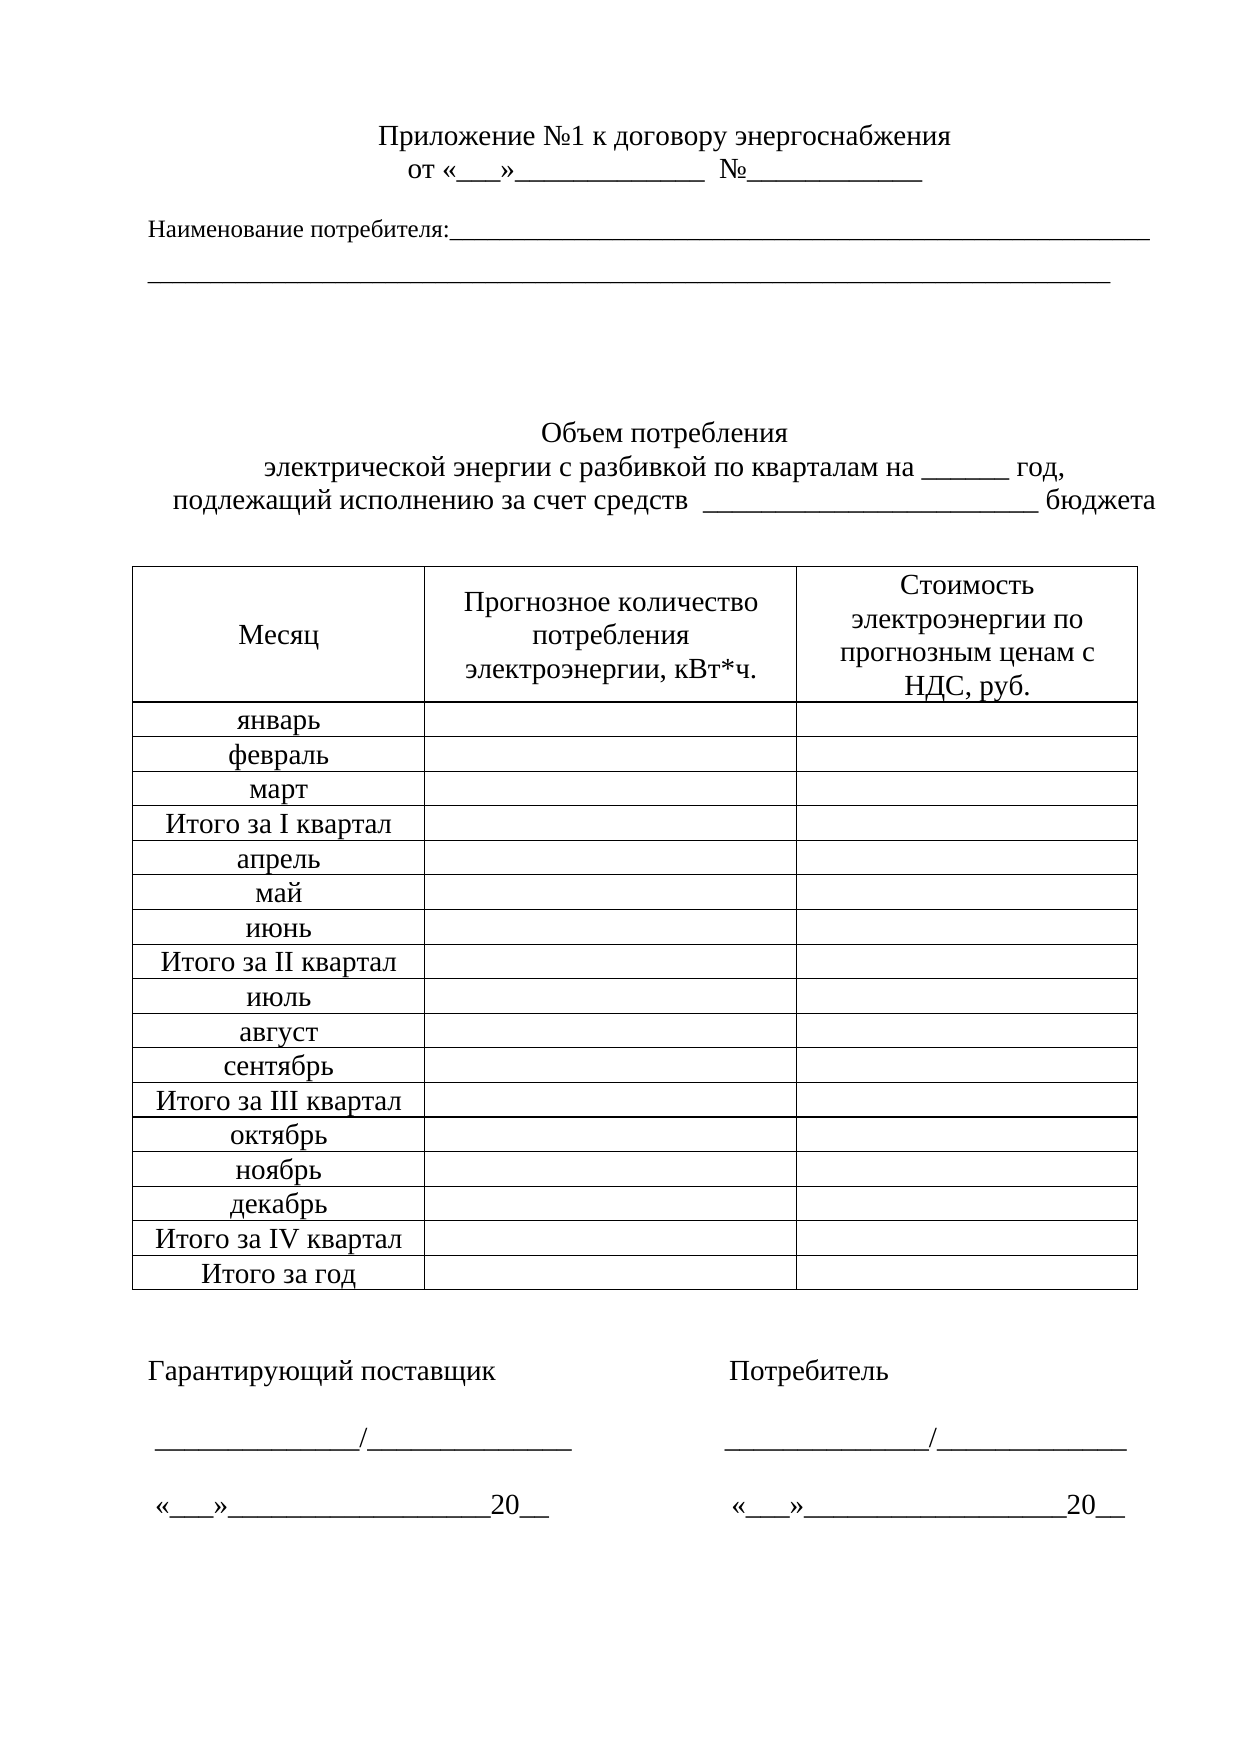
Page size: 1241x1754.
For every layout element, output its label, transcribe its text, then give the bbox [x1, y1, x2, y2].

table_cell [425, 737, 796, 771]
subtitle Объем потребления [148, 415, 1181, 449]
table_cell [797, 772, 1137, 805]
table_cell [797, 1152, 1137, 1186]
table_cell [425, 1083, 796, 1116]
table_cell [425, 910, 796, 943]
table_cell [797, 737, 1137, 771]
table_cell [425, 806, 796, 840]
text _____________________________________________________________________________ [148, 257, 1181, 286]
table_cell апрель [133, 841, 424, 874]
table_cell ноябрь [133, 1152, 424, 1186]
subtitle Гарантирующий поставщик Потребитель [148, 1353, 1181, 1386]
text Наименование потребителя:________________________________________________________ [148, 214, 1181, 243]
table_cell [425, 1014, 796, 1047]
table_cell декабрь [133, 1187, 424, 1220]
table_cell [797, 1048, 1137, 1082]
table_cell [425, 703, 796, 736]
table_cell сентябрь [133, 1048, 424, 1082]
table_cell [425, 1118, 796, 1151]
table_cell [425, 1221, 796, 1255]
table_cell [797, 945, 1137, 978]
text «___»__________________20__ «___»__________________20__ [148, 1487, 1181, 1520]
table_cell [797, 1118, 1137, 1151]
table_cell [797, 841, 1137, 874]
table_cell май [133, 875, 424, 909]
table_cell [425, 841, 796, 874]
table_cell [797, 875, 1137, 909]
table_cell [425, 1256, 796, 1289]
table_cell [797, 910, 1137, 943]
table_cell Итого за IV квартал [133, 1221, 424, 1255]
table_header Месяц [133, 567, 424, 701]
table_cell [425, 875, 796, 909]
table_cell [797, 1256, 1137, 1289]
table_cell [797, 703, 1137, 736]
table_cell [425, 1187, 796, 1220]
table_header Прогнозное количество потребления электроэнергии, кВт*ч. [425, 567, 796, 701]
table_cell [425, 979, 796, 1013]
table_cell [797, 806, 1137, 840]
table_cell август [133, 1014, 424, 1047]
table_cell июль [133, 979, 424, 1013]
table_cell март [133, 772, 424, 805]
subtitle от «___»_____________ №____________ [148, 152, 1181, 185]
table_cell [425, 1152, 796, 1186]
table_cell октябрь [133, 1118, 424, 1151]
table_cell [797, 1187, 1137, 1220]
table_cell Итого за III квартал [133, 1083, 424, 1116]
table_cell Итого за год [133, 1256, 424, 1289]
subtitle Приложение №1 к договору энергоснабжения [148, 118, 1181, 152]
table_cell [425, 945, 796, 978]
table_cell [797, 979, 1137, 1013]
text подлежащий исполнению за счет средств _______________________ бюджета [148, 482, 1181, 516]
table_cell [797, 1221, 1137, 1255]
text электрической энергии с разбивкой по кварталам на ______ год, [148, 449, 1181, 482]
table_header Стоимость электроэнергии по прогнозным ценам с НДС, руб. [797, 567, 1137, 701]
table_cell [425, 772, 796, 805]
table_cell июнь [133, 910, 424, 943]
table_cell январь [133, 703, 424, 736]
table_cell [797, 1014, 1137, 1047]
table_cell Итого за I квартал [133, 806, 424, 840]
table_cell Итого за II квартал [133, 945, 424, 978]
table_cell [797, 1083, 1137, 1116]
text ______________/______________ ______________/_____________ [148, 1420, 1181, 1453]
table_cell [425, 1048, 796, 1082]
table_cell февраль [133, 737, 424, 771]
